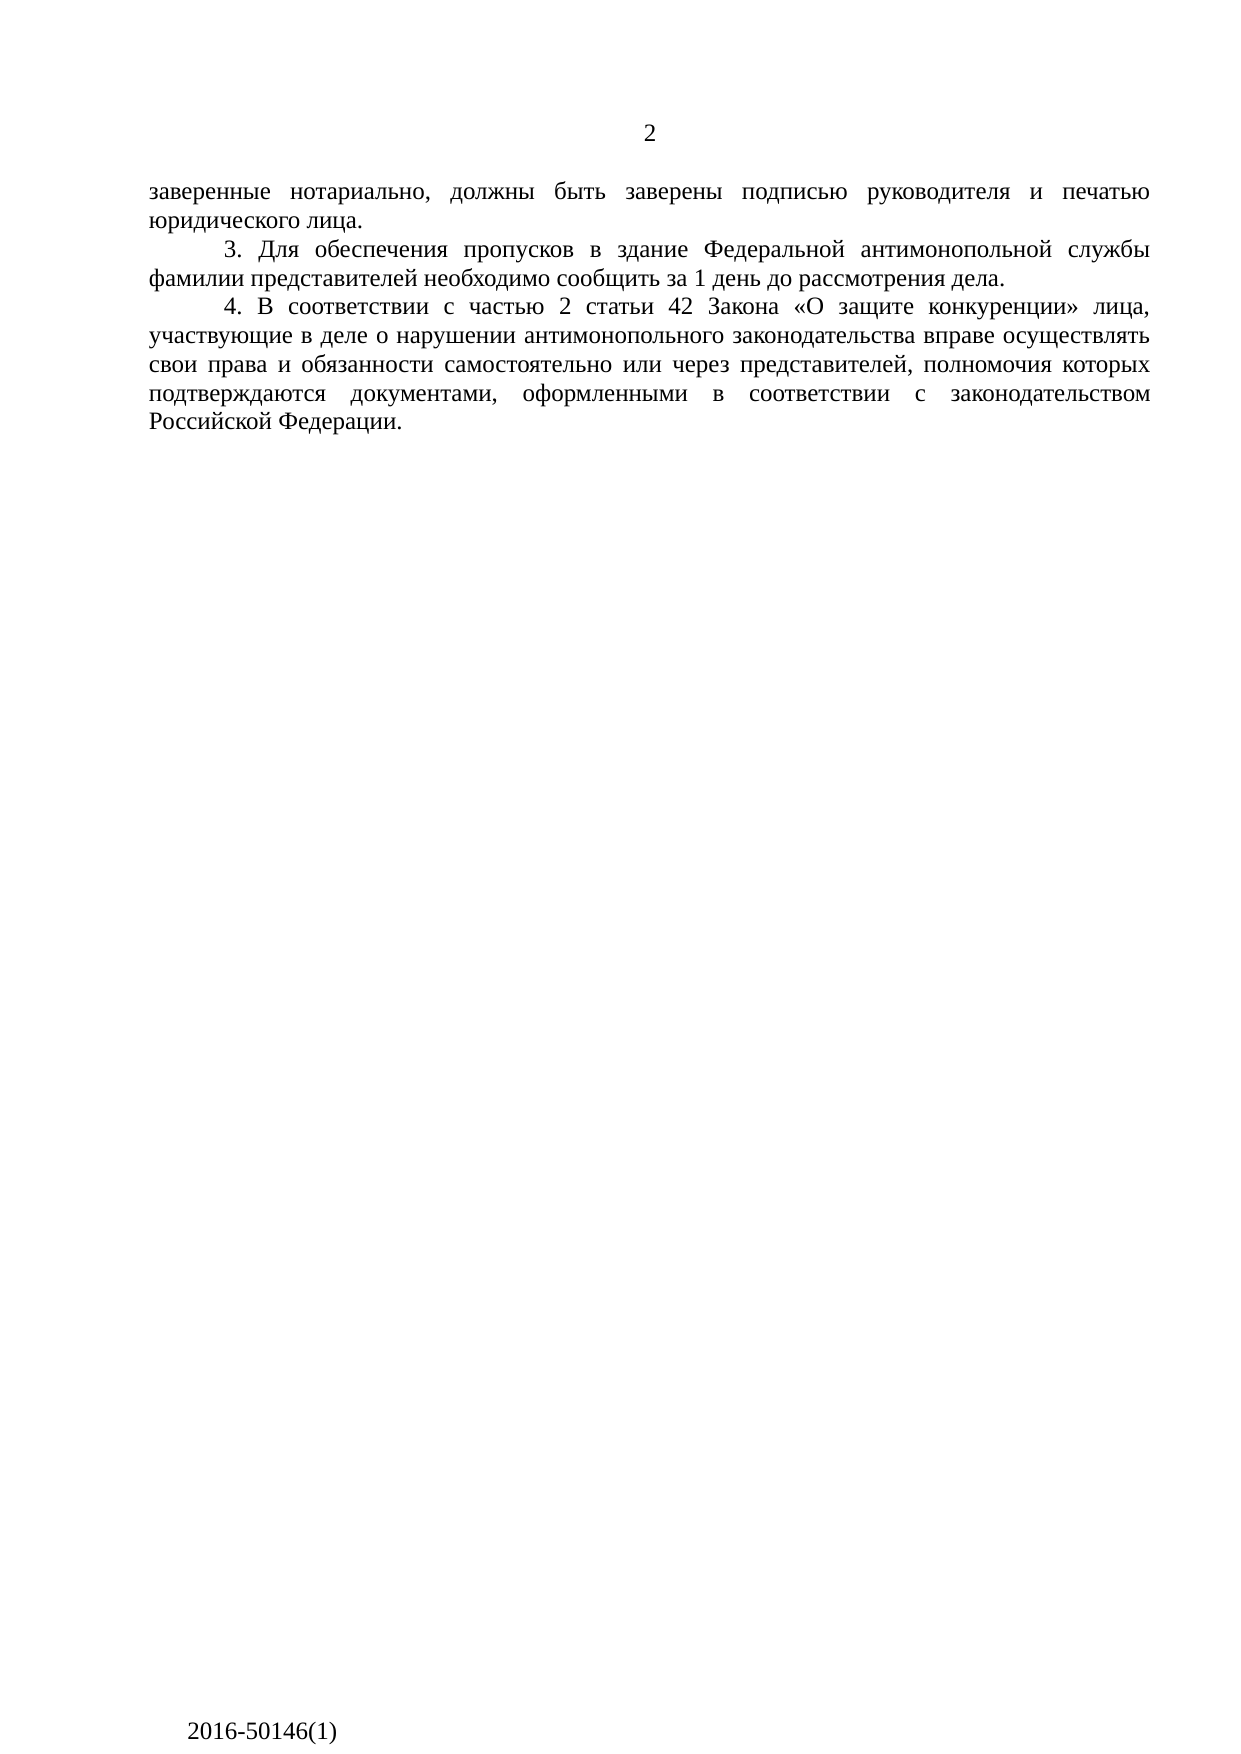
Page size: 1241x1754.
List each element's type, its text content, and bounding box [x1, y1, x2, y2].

text заверенные нотариально, должны быть заверены подписью руководителя и печатью юридического лица. [149, 176, 1151, 234]
text 4. В соответствии с частью 2 статьи 42 Закона «О защите конкуренции» лица, участвующие в деле о нарушении антимонопольного законодательства вправе осуществлять свои права и обязанности самостоятельно или через представителей, полномочия которых подтверждаются документами, оформленными в соответствии с законодательством Российской Федерации. [149, 291, 1151, 435]
text 3. Для обеспечения пропусков в здание Федеральной антимонопольной службы фамилии представителей необходимо сообщить за 1 день до рассмотрения дела. [149, 234, 1151, 291]
